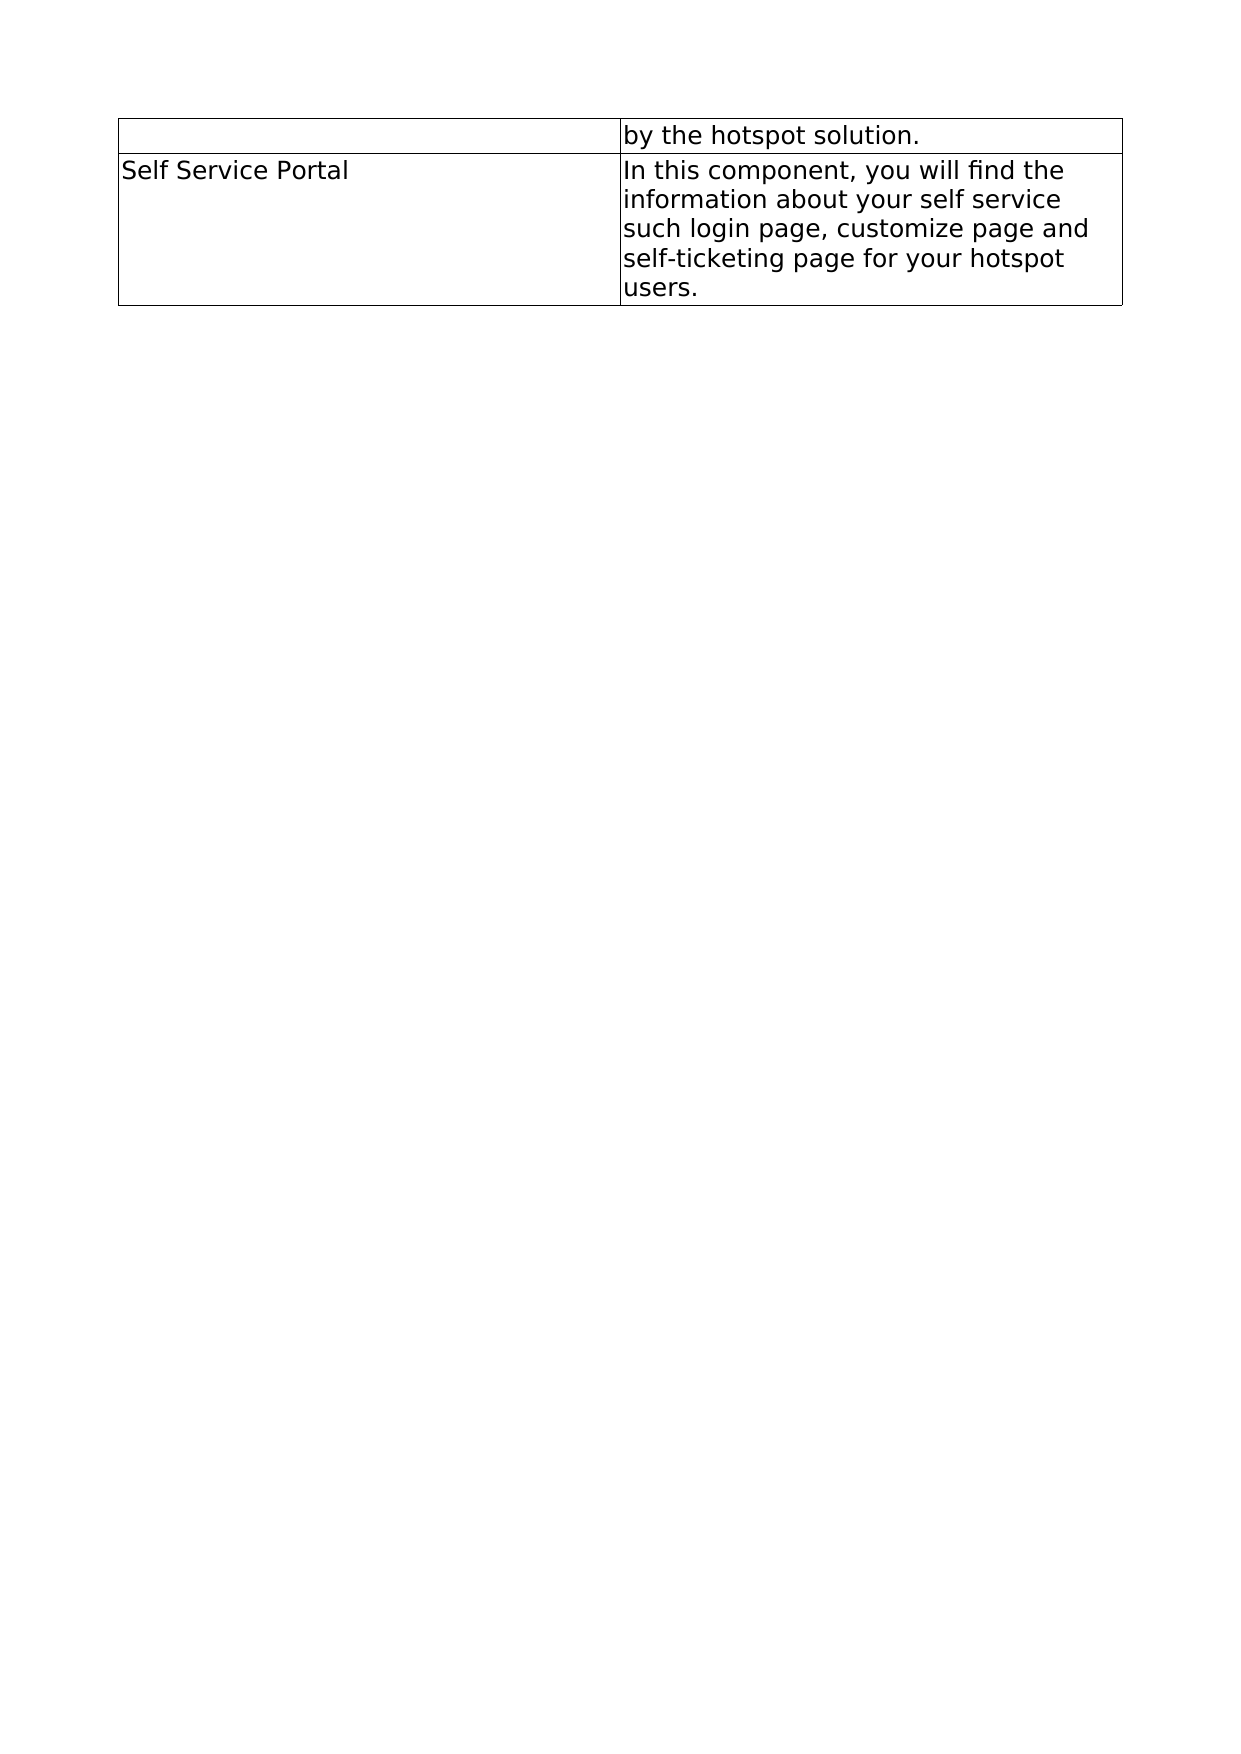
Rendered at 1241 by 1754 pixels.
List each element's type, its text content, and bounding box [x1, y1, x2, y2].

table_cell [119, 119, 620, 153]
table_cell In this component, you will find the information about your self service such login page, customize page and self-ticketing page for your hotspot users. [621, 154, 1122, 305]
table_cell Self Service Portal [119, 154, 620, 305]
table_cell by the hotspot solution. [621, 119, 1122, 153]
